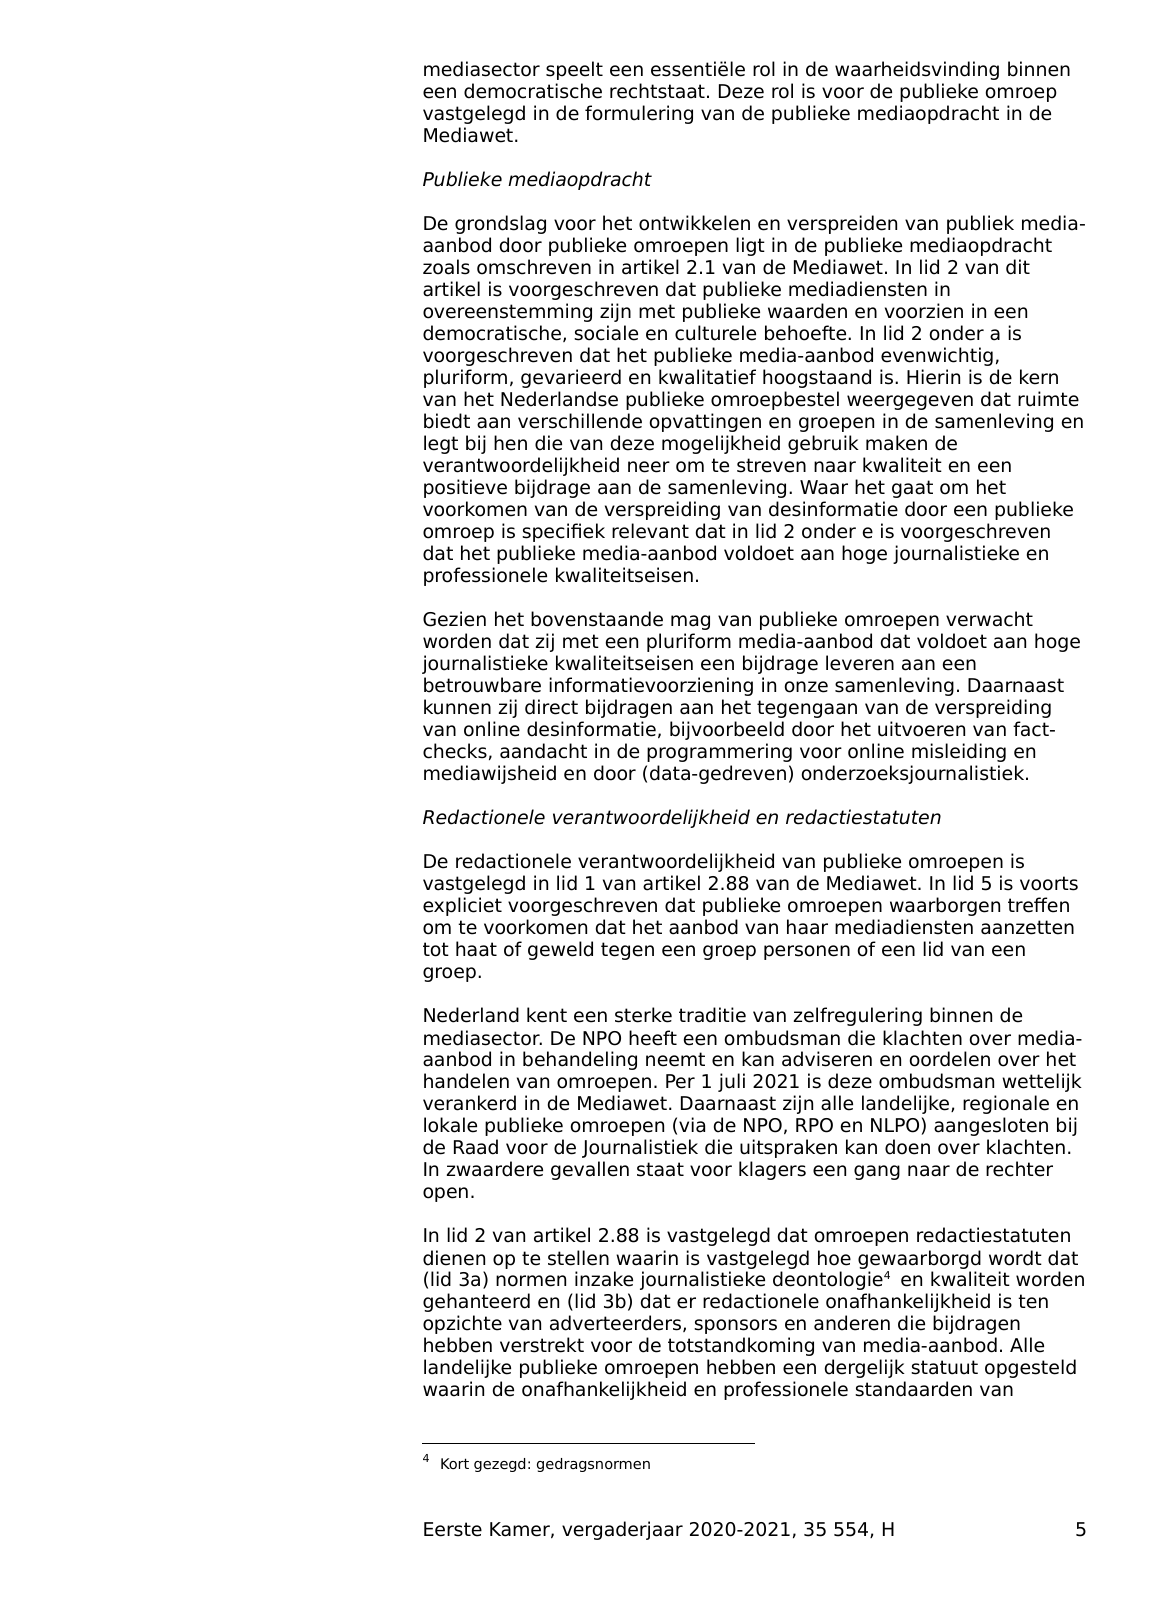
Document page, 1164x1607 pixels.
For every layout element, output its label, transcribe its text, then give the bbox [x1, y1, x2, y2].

text mediasector speelt een essentiële rol in de waarheidsvinding binnen een democratische rechtstaat. Deze rol is voor de publieke omroep vastgelegd in de formulering van de publieke mediaopdracht in de Mediawet. [422, 59, 1087, 147]
subtitle Redactionele verantwoordelijkheid en redactiestatuten [422, 807, 1087, 829]
text Nederland kent een sterke traditie van zelfregulering binnen de mediasector. De NPO heeft een ombudsman die klachten over media-aanbod in behandeling neemt en kan adviseren en oordelen over het handelen van omroepen. Per 1 juli 2021 is deze ombudsman wettelijk verankerd in de Mediawet. Daarnaast zijn alle landelijke, regionale en lokale publieke omroepen (via de NPO, RPO en NLPO) aangesloten bij de Raad voor de Journalistiek die uitspraken kan doen over klachten. In zwaardere gevallen staat voor klagers een gang naar de rechter open. [422, 1005, 1087, 1203]
text In lid 2 van artikel 2.88 is vastgelegd dat omroepen redactiestatuten dienen op te stellen waarin is vastgelegd hoe gewaarborgd wordt dat (lid 3a) normen inzake journalistieke deontologie en kwaliteit worden gehanteerd en (lid 3b) dat er redactionele onafhankelijkheid is ten opzichte van adverteerders, sponsors en anderen die bijdragen hebben verstrekt voor de totstandkoming van media-aanbod. Alle landelijke publieke omroepen hebben een dergelijk statuut opgesteld waarin de onafhankelijkheid en professionele standaarden van [422, 1225, 1087, 1401]
text De redactionele verantwoordelijkheid van publieke omroepen is vastgelegd in lid 1 van artikel 2.88 van de Mediawet. In lid 5 is voorts expliciet voorgeschreven dat publieke omroepen waarborgen treffen om te voorkomen dat het aanbod van haar mediadiensten aanzetten tot haat of geweld tegen een groep personen of een lid van een groep. [422, 851, 1087, 983]
subtitle Publieke mediaopdracht [422, 169, 1087, 191]
text De grondslag voor het ontwikkelen en verspreiden van publiek media-aanbod door publieke omroepen ligt in de publieke mediaopdracht zoals omschreven in artikel 2.1 van de Mediawet. In lid 2 van dit artikel is voorgeschreven dat publieke mediadiensten in overeenstemming zijn met publieke waarden en voorzien in een democratische, sociale en culturele behoefte. In lid 2 onder a is voorgeschreven dat het publieke media-aanbod evenwichtig, pluriform, gevarieerd en kwalitatief hoogstaand is. Hierin is de kern van het Nederlandse publieke omroepbestel weergegeven dat ruimte biedt aan verschillende opvattingen en groepen in de samenleving en legt bij hen die van deze mogelijkheid gebruik maken de verantwoordelijkheid neer om te streven naar kwaliteit en een positieve bijdrage aan de samenleving. Waar het gaat om het voorkomen van de verspreiding van desinformatie door een publieke omroep is specifiek relevant dat in lid 2 onder e is voorgeschreven dat het publieke media-aanbod voldoet aan hoge journalistieke en professionele kwaliteitseisen. [422, 213, 1087, 587]
text Kort gezegd: gedragsnormen [422, 1452, 1087, 1474]
text Gezien het bovenstaande mag van publieke omroepen verwacht worden dat zij met een pluriform media-aanbod dat voldoet aan hoge journalistieke kwaliteitseisen een bijdrage leveren aan een betrouwbare informatievoorziening in onze samenleving. Daarnaast kunnen zij direct bijdragen aan het tegengaan van de verspreiding van online desinformatie, bijvoorbeeld door het uitvoeren van fact-checks, aandacht in de programmering voor online misleiding en mediawijsheid en door (data-gedreven) onderzoeksjournalistiek. [422, 609, 1087, 785]
